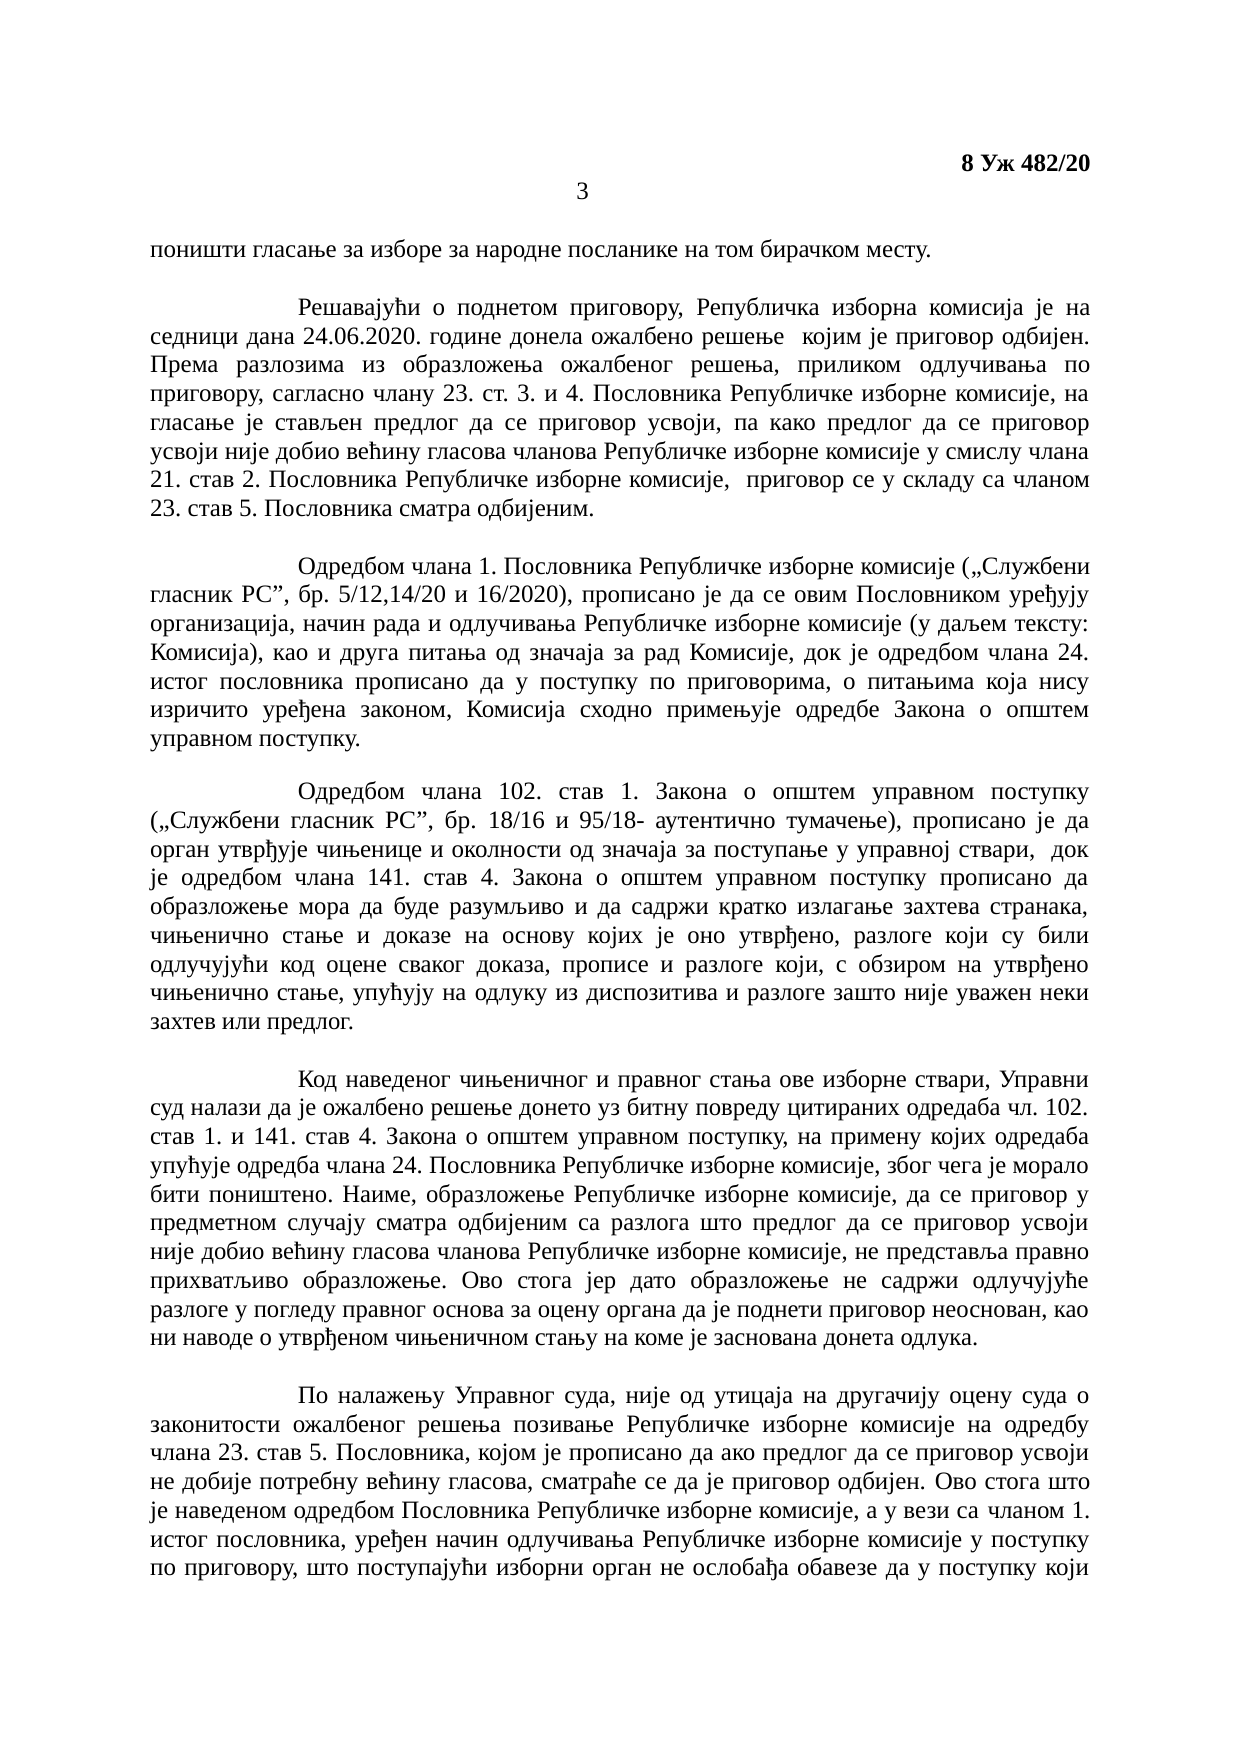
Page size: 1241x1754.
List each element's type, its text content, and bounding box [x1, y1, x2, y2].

text Одредбом члана 1. Пословника Републичке изборне комисије („Службени гласник РС”, бр. 5/12,14/20 и 16/2020), прописано је да се овим Пословником уређују организација, начин рада и одлучивања Републичке изборне комисије (у даљем тексту: Комисија), као и друга питања од значаја за рад Комисије, док је одредбом члана 24. истог пословника прописано да у поступку по приговорима, о питањима која нису изричито уређена законом, Комисија сходно примењује одредбе Закона о општем управном поступку. [150, 551, 1090, 752]
text По налажењу Управног суда, није од утицаја на другачију оцену суда о законитости ожалбеног решења позивање Републичке изборне комисије на одредбу члана 23. став 5. Пословника, којом је прописано да ако предлог да се приговор усвоји не добије потребну већину гласова, сматраће се да је приговор одбијен. Ово стога што је наведеном одредбом Пословника Републичке изборне комисије, а у вези са чланом 1. истог пословника, уређен начин одлучивања Републичке изборне комисије у поступку по приговору, што поступајући изборни орган не ослобађа обавезе да у поступку који [150, 1380, 1090, 1581]
text поништи гласање за изборе за народне посланике на том бирачком месту. [150, 234, 1090, 263]
text Одредбом члана 102. став 1. Закона о општем управном поступку („Службени гласник РС”, бр. 18/16 и 95/18- аутентично тумачење), прописано је да орган утврђује чињенице и околности од значаја за поступање у управној ствари, док је одредбом члана 141. став 4. Закона о општем управном поступку прописано да образложење мора да буде разумљиво и да садржи кратко излагање захтева странака, чињенично стање и доказе на основу којих је оно утврђено, разлоге који су били одлучујући код оцене сваког доказа, прописе и разлоге који, с обзиром на утврђено чињенично стање, упућују на одлуку из диспозитива и разлоге зашто није уважен неки захтев или предлог. [150, 776, 1090, 1035]
text Решавајући о поднетом приговору, Републичка изборна комисија је на седници дана 24.06.2020. године донела ожалбено решење којим је приговор одбијен. Према разлозима из образложења ожалбеног решења, приликом одлучивања по приговору, сагласно члану 23. ст. 3. и 4. Пословника Републичке изборне комисије, на гласање је стављен предлог да се приговор усвоји, па како предлог да се приговор усвоји није добио већину гласова чланова Републичке изборне комисије у смислу члана 21. став 2. Пословника Републичке изборне комисије, приговор се у складу са чланом 23. став 5. Пословника сматра одбијеним. [150, 292, 1090, 522]
text Код наведеног чињеничног и правног стања ове изборне ствари, Управни суд налази да је ожалбено решење донето уз битну повреду цитираних одредаба чл. 102. став 1. и 141. став 4. Закона о општем управном поступку, на примену којих одредаба упућује одредба члана 24. Пословника Републичке изборне комисије, због чега је морало бити поништено. Наиме, образложење Републичке изборне комисије, да се приговор у предметном случају сматра одбијеним са разлога што предлог да се приговор усвоји није добио већину гласова чланова Републичке изборне комисије, не представља правно прихватљиво образложење. Ово стога јер дато образложење не садржи одлучујуће разлоге у погледу правног основа за оцену органа да је поднети приговор неоснован, као ни наводе о утврђеном чињеничном стању на коме је заснована донета одлука. [150, 1064, 1090, 1351]
